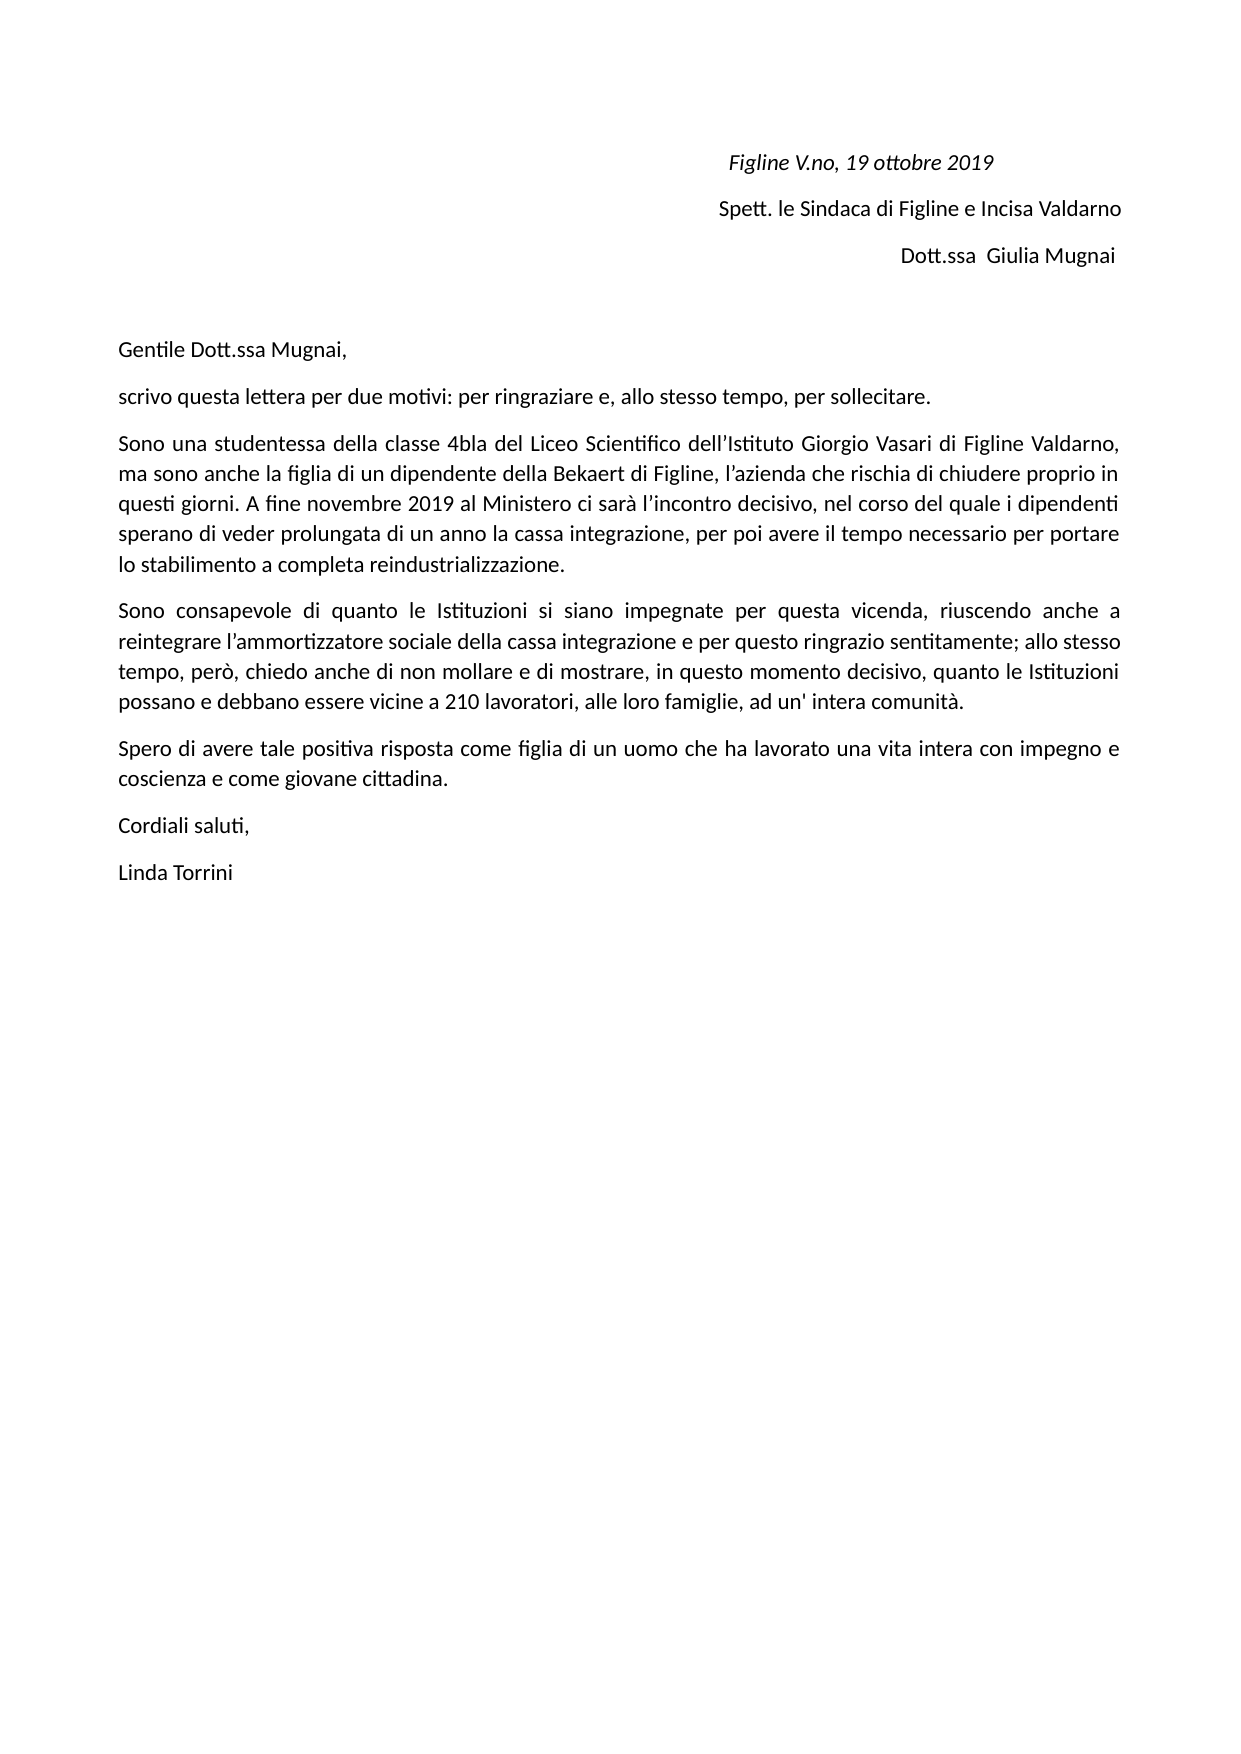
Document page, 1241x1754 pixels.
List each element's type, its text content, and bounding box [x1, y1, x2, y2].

text Cordiali saluti, [118, 811, 1122, 839]
text Figline V.no, 19 ottobre 2019 [118, 148, 1122, 176]
text Spett. le Sindaca di Figline e Incisa Valdarno [118, 194, 1122, 222]
text Dott.ssa Giulia Mugnai [118, 241, 1122, 269]
text Gentile Dott.ssa Mugnai, [118, 335, 1122, 363]
text Sono una studentessa della classe 4bla del Liceo Scientifico dell’Istituto Giorgio Vasari di Figline Valdarno, ma sono anche la figlia di un dipendente della Bekaert di Figline, l’azienda che rischia di chiudere proprio in questi giorni. A fine novembre 2019 al Ministero ci sarà l’incontro decisivo, nel corso del quale i dipendenti sperano di veder prolungata di un anno la cassa integrazione, per poi avere il tempo necessario per portare lo stabilimento a completa reindustrializzazione. [118, 429, 1122, 578]
text scrivo questa lettera per due motivi: per ringraziare e, allo stesso tempo, per sollecitare. [118, 382, 1122, 410]
text Spero di avere tale positiva risposta come figlia di un uomo che ha lavorato una vita intera con impegno e coscienza e come giovane cittadina. [118, 734, 1122, 792]
text Linda Torrini [118, 858, 1122, 886]
text Sono consapevole di quanto le Istituzioni si siano impegnate per questa vicenda, riuscendo anche a reintegrare l’ammortizzatore sociale della cassa integrazione e per questo ringrazio sentitamente; allo stesso tempo, però, chiedo anche di non mollare e di mostrare, in questo momento decisivo, quanto le Istituzioni possano e debbano essere vicine a 210 lavoratori, alle loro famiglie, ad un' intera comunità. [118, 597, 1122, 715]
